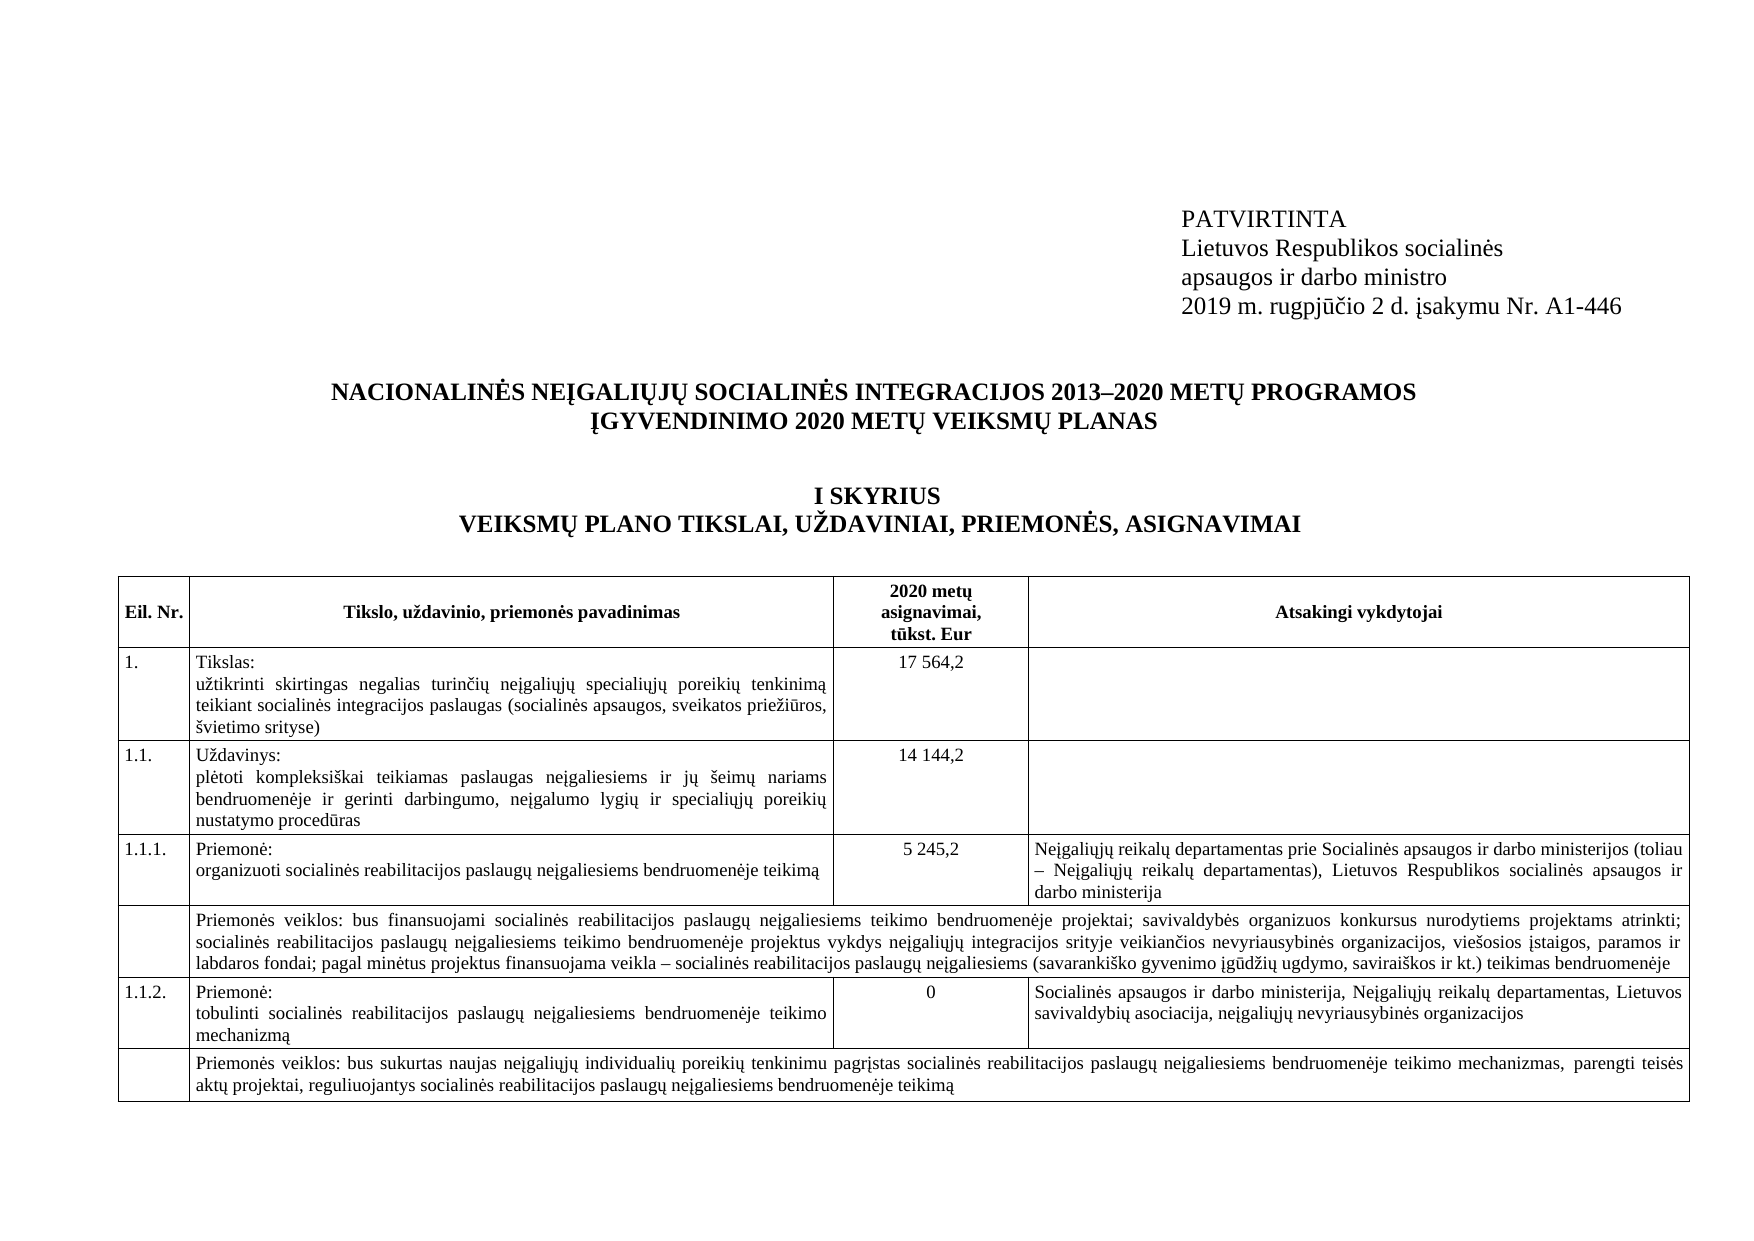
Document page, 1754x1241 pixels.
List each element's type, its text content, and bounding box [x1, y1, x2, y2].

table_cell 14 144,2 [834, 741, 1028, 833]
table_cell Priemonė: organizuoti socialinės reabilitacijos paslaugų neįgaliesiems bendruomenėje teikimą [190, 835, 833, 905]
table_cell 0 [834, 978, 1028, 1048]
table_cell 1.1. [119, 741, 189, 833]
table_header Tikslo, uždavinio, priemonės pavadinimas [190, 577, 833, 647]
table_cell [1029, 741, 1689, 833]
table_cell 1. [119, 648, 189, 740]
text ĮGYVENDINIMO 2020 METŲ VEIKSMŲ PLANAS [118, 406, 1636, 434]
text 2019 m. rugpjūčio 2 d. įsakymu Nr. A1-446 [1181, 291, 1636, 319]
table_cell 1.1.1. [119, 835, 189, 905]
table_cell 17 564,2 [834, 648, 1028, 740]
table_cell Tikslas: užtikrinti skirtingas negalias turinčių neįgaliųjų specialiųjų poreikių tenkinimą teikiant socialinės integracijos paslaugas (socialinės apsaugos, sveikatos priežiūros, švietimo srityse) [190, 648, 833, 740]
table_cell Priemonės veiklos: bus finansuojami socialinės reabilitacijos paslaugų neįgaliesiems teikimo bendruomenėje projektai; savivaldybės organizuos konkursus nurodytiems projektams atrinkti; socialinės reabilitacijos paslaugų neįgaliesiems teikimo bendruomenėje projektus vykdys neįgaliųjų integracijos srityje veikiančios nevyriausybinės organizacijos, viešosios įstaigos, paramos ir labdaros fondai; pagal minėtus projektus finansuojama veikla – socialinės reabilitacijos paslaugų neįgaliesiems (savarankiško gyvenimo įgūdžių ugdymo, saviraiškos ir kt.) teikimas bendruomenėje [190, 906, 1689, 977]
table_cell 5 245,2 [834, 835, 1028, 905]
table_cell Uždavinys: plėtoti kompleksiškai teikiamas paslaugas neįgaliesiems ir jų šeimų nariams bendruomenėje ir gerinti darbingumo, neįgalumo lygių ir specialiųjų poreikių nustatymo procedūras [190, 741, 833, 833]
table_cell Priemonės veiklos: bus sukurtas naujas neįgaliųjų individualių poreikių tenkinimu pagrįstas socialinės reabilitacijos paslaugų neįgaliesiems bendruomenėje teikimo mechanizmas, parengti teisės aktų projektai, reguliuojantys socialinės reabilitacijos paslaugų neįgaliesiems bendruomenėje teikimą [190, 1049, 1689, 1101]
text VEIKSMŲ PLANO TIKSLAI, UŽDAVINIAI, PRIEMONĖS, ASIGNAVIMAI [118, 509, 1636, 538]
table_cell 1.1.2. [119, 978, 189, 1048]
table_header Eil. Nr. [119, 577, 189, 647]
text PATVIRTINTA [1181, 204, 1636, 233]
table_cell [119, 1049, 189, 1101]
table_cell Priemonė: tobulinti socialinės reabilitacijos paslaugų neįgaliesiems bendruomenėje teikimo mechanizmą [190, 978, 833, 1048]
text NACIONALINĖS NEĮGALIŲJŲ SOCIALINĖS INTEGRACIJOS 2013–2020 METŲ PROGRAMOS [118, 377, 1636, 406]
table_cell Socialinės apsaugos ir darbo ministerija, Neįgaliųjų reikalų departamentas, Lietuvos savivaldybių asociacija, neįgaliųjų nevyriausybinės organizacijos [1029, 978, 1689, 1048]
table_header Atsakingi vykdytojai [1029, 577, 1689, 647]
text Lietuvos Respublikos socialinės [1181, 233, 1636, 262]
table_cell Neįgaliųjų reikalų departamentas prie Socialinės apsaugos ir darbo ministerijos (toliau – Neįgaliųjų reikalų departamentas), Lietuvos Respublikos socialinės apsaugos ir darbo ministerija [1029, 835, 1689, 905]
table_cell [119, 906, 189, 977]
table_header 2020 metų asignavimai, tūkst. Eur [834, 577, 1028, 647]
text I SKYRIUS [118, 472, 1636, 509]
table_cell [1029, 648, 1689, 740]
text apsaugos ir darbo ministro [1181, 262, 1636, 291]
